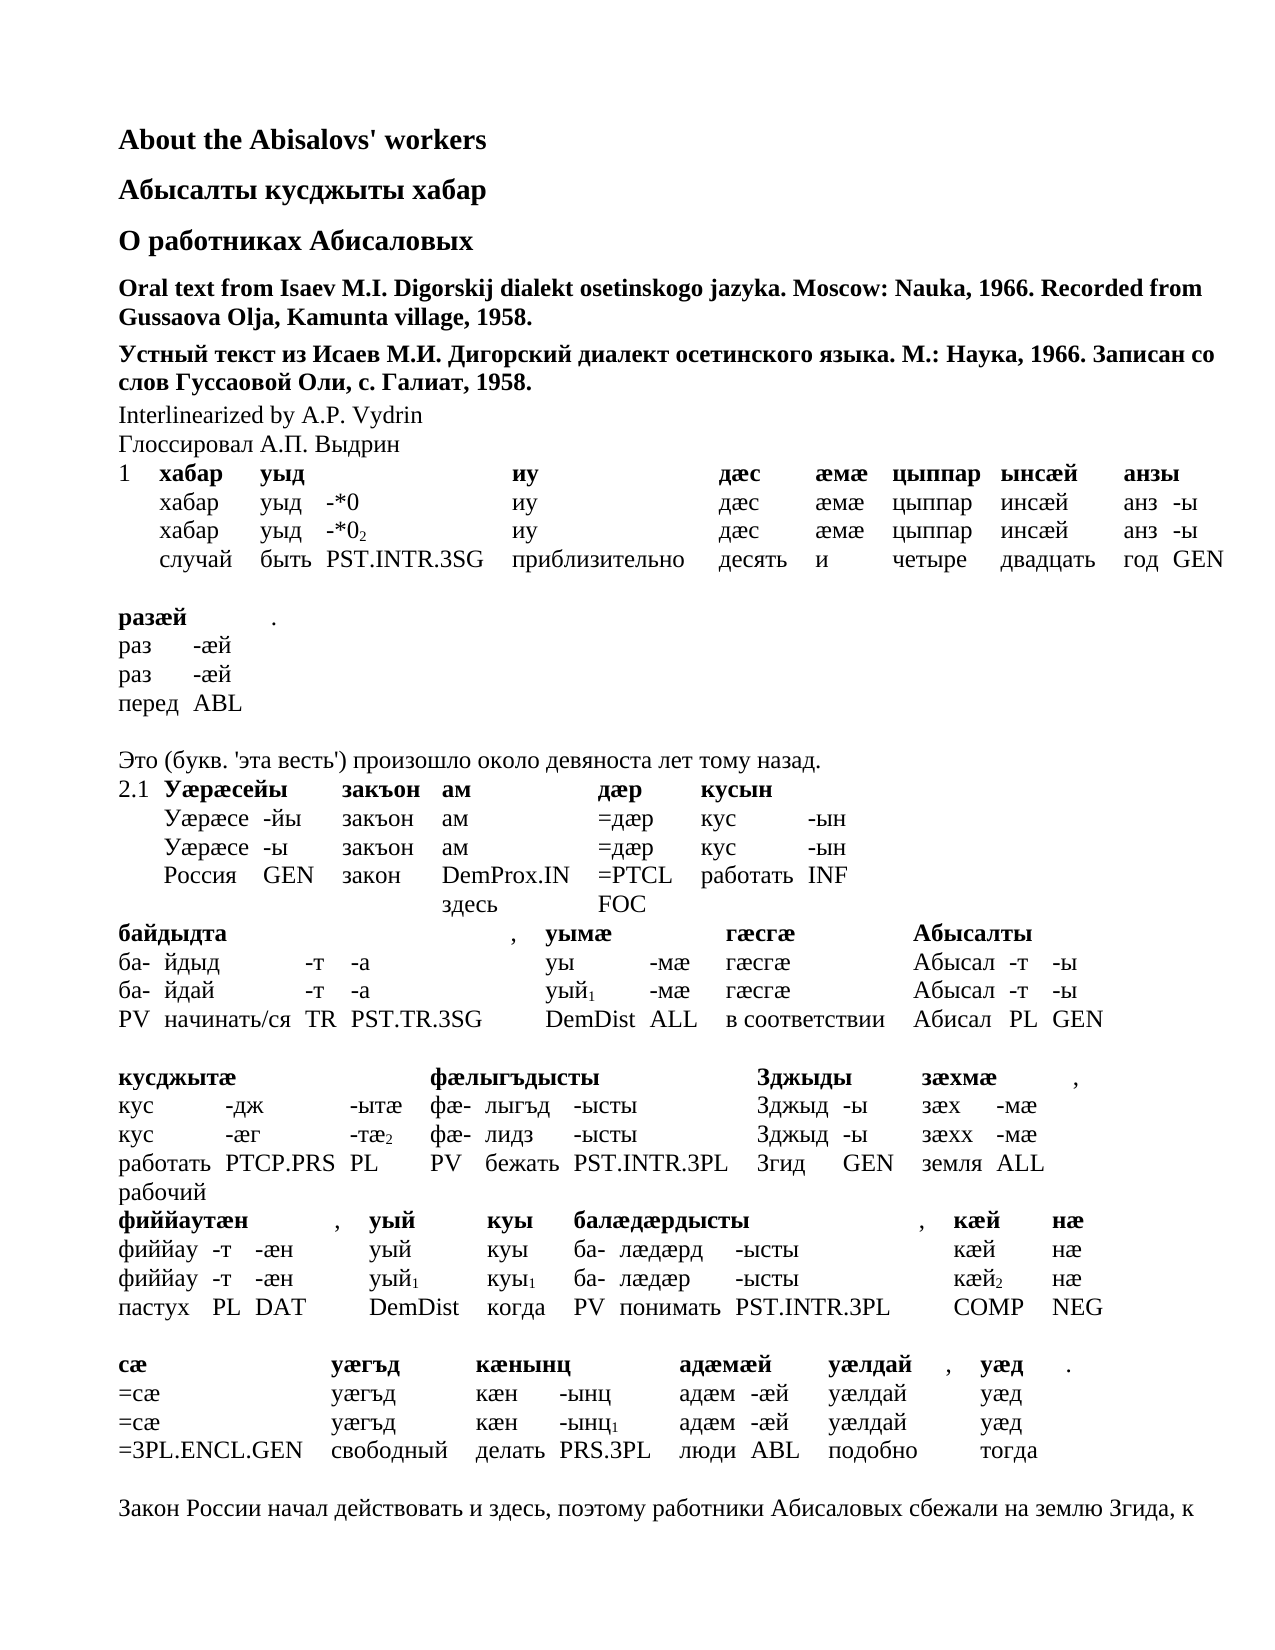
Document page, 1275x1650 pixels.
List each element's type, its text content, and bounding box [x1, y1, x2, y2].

text кус [118, 1090, 211, 1119]
text ам [442, 774, 584, 803]
text PV [118, 1004, 150, 1033]
text иу [512, 458, 705, 487]
text уыд [260, 458, 498, 487]
text -т [1009, 947, 1038, 975]
text инсæй [1000, 487, 1096, 515]
text -ы [1052, 975, 1103, 1004]
text кæнынц [476, 1349, 665, 1378]
text Закон России начал действовать и здесь, поэтому работники Абисаловых сбежали на землю Згида, к [118, 1493, 1249, 1522]
text раз [118, 659, 179, 688]
text уый [369, 1234, 459, 1263]
text TR [305, 1004, 337, 1033]
text , [918, 1205, 939, 1234]
text -мæ [649, 975, 698, 1004]
text -ысты [573, 1090, 729, 1119]
text люди [679, 1435, 737, 1464]
text фæлыгъдысты [430, 1062, 743, 1090]
text в соответствии [726, 1004, 885, 1033]
text куы [487, 1234, 546, 1263]
text куы [487, 1205, 559, 1234]
text -æн [255, 1234, 306, 1263]
text INF [808, 860, 848, 889]
text -ы [843, 1090, 894, 1119]
text ба- [573, 1263, 606, 1292]
text -ын [808, 803, 848, 832]
text фæ- [430, 1119, 471, 1148]
text GEN [1052, 1004, 1103, 1033]
text уæгъд [331, 1378, 448, 1407]
text лæдæр [619, 1263, 721, 1292]
text Oral text from Isaev M.I. Digorskij dialekt osetinskogo jazyka. Moscow: Nauka, 1966. Recorded from Gussaova Olja, Kamunta village, 1958. [118, 273, 1249, 330]
text йдай [164, 975, 291, 1004]
text понимать [619, 1292, 721, 1320]
text ба- [118, 975, 150, 1004]
text PST.INTR.3PL [735, 1292, 891, 1320]
text -т [212, 1263, 241, 1292]
text делать [476, 1435, 545, 1464]
text уымæ [545, 918, 712, 947]
text -ы [1173, 515, 1224, 544]
text =дæр [598, 803, 673, 832]
text ам [442, 832, 570, 860]
text ба- [118, 947, 150, 975]
text двадцать [1000, 544, 1096, 573]
text адæмæй [679, 1349, 814, 1378]
text -ысты [735, 1234, 891, 1263]
text -ынц [559, 1378, 652, 1407]
text -ытæ [349, 1090, 402, 1119]
text PRS.3PL [559, 1435, 652, 1464]
text раз [118, 630, 179, 659]
text ABL [750, 1435, 800, 1464]
text анзы [1123, 458, 1238, 487]
text инсæй [1000, 515, 1096, 544]
text -æй [750, 1378, 800, 1407]
text Абысал [913, 947, 995, 975]
text уыд [260, 487, 312, 515]
text кус [118, 1119, 211, 1148]
text сæ [118, 1349, 317, 1378]
text -*02 [326, 515, 484, 544]
text уæд [980, 1378, 1038, 1407]
text -дж [225, 1090, 336, 1119]
text PL [1009, 1004, 1038, 1033]
text гæсгæ [726, 918, 899, 947]
text PST.INTR.3PL [573, 1148, 729, 1177]
text Зджыд [757, 1090, 829, 1119]
text Абисал [913, 1004, 995, 1033]
text кус [701, 803, 794, 832]
text Уæрæсе [163, 803, 249, 832]
text , [945, 1349, 966, 1378]
text когда [487, 1292, 546, 1320]
text фæ- [430, 1090, 471, 1119]
title About the Abisalovs' workers [118, 122, 1249, 156]
text здесь [442, 889, 584, 918]
text Зджыды [757, 1062, 908, 1090]
text , [334, 1205, 355, 1234]
text байдыдта [118, 918, 497, 947]
text PV [573, 1292, 606, 1320]
text уы [545, 947, 636, 975]
text -т [305, 975, 337, 1004]
text -мæ [649, 947, 698, 975]
text земля [922, 1148, 982, 1177]
text ба- [573, 1234, 606, 1263]
text -т [1009, 975, 1038, 1004]
text -ысты [735, 1263, 891, 1292]
text æмæ [815, 515, 864, 544]
text PTCP.PRS [225, 1148, 336, 1177]
text -а [351, 947, 483, 975]
text уæлдай [828, 1378, 918, 1407]
text -æй [193, 659, 243, 688]
text быть [260, 544, 312, 573]
text балæдæрдысты [573, 1205, 905, 1234]
text бежать [485, 1148, 559, 1177]
text иу [512, 515, 691, 544]
text гæсгæ [726, 975, 885, 1004]
text нæ [1052, 1234, 1103, 1263]
text кæй2 [953, 1263, 1024, 1292]
text уый1 [369, 1263, 459, 1292]
text -æн [255, 1263, 306, 1292]
text ABL [193, 688, 243, 717]
text иу [512, 487, 691, 515]
text уæд [980, 1407, 1038, 1435]
text ALL [649, 1004, 698, 1033]
text -мæ [996, 1090, 1045, 1119]
text фиййаутæн [118, 1205, 320, 1234]
text . [271, 602, 292, 630]
text æмæ [815, 487, 864, 515]
text DAT [255, 1292, 306, 1320]
text зæхх [922, 1119, 982, 1148]
text -æй [193, 630, 243, 659]
text =3PL.ENCL.GEN [118, 1435, 303, 1464]
text тогда [980, 1435, 1038, 1464]
text FOC [598, 889, 687, 918]
text приблизительно [512, 544, 691, 573]
title О работниках Абисаловых [118, 223, 1249, 256]
text цыппар [892, 487, 973, 515]
text уæлдай [828, 1349, 932, 1378]
text хабар [159, 458, 246, 487]
text NEG [1052, 1292, 1103, 1320]
text дæс [719, 487, 788, 515]
text -ынц1 [559, 1407, 652, 1435]
text Уæрæсейы [163, 774, 328, 803]
text -ы [263, 832, 314, 860]
text анз [1123, 487, 1159, 515]
text работать [118, 1148, 211, 1177]
text Уæрæсе [163, 832, 249, 860]
text уæлдай [828, 1407, 918, 1435]
text разæй [118, 602, 257, 630]
text -æй [750, 1407, 800, 1435]
text кус [701, 832, 794, 860]
text нæ [1052, 1205, 1117, 1234]
text куы1 [487, 1263, 546, 1292]
text GEN [1173, 544, 1224, 573]
text закъон [342, 803, 414, 832]
text Это (букв. 'эта весть') произошло около девяноста лет тому назад. [118, 745, 1249, 774]
text и [815, 544, 864, 573]
text кæн [476, 1407, 545, 1435]
text . [1065, 1349, 1086, 1378]
text кæй [953, 1234, 1024, 1263]
text -*0 [326, 487, 484, 515]
text кæн [476, 1378, 545, 1407]
text год [1123, 544, 1159, 573]
text Россия [163, 860, 249, 889]
text Устный текст из Исаев М.И. Дигорский диалект осетинского языка. М.: Наука, 1966. Записан со слов Гуссаовой Оли, с. Галиат, 1958. [118, 339, 1249, 396]
text Зджыд [757, 1119, 829, 1148]
text адæм [679, 1378, 737, 1407]
text GEN [263, 860, 314, 889]
text 1 [118, 458, 139, 487]
text -ы [1052, 947, 1103, 975]
text хабар [159, 487, 232, 515]
title Абысалты кусджыты хабар [118, 172, 1249, 206]
text PV [430, 1148, 471, 1177]
text хабар [159, 515, 232, 544]
text -а [351, 975, 483, 1004]
text Глоссировал А.П. Выдрин [118, 429, 1249, 458]
text нæ [1052, 1263, 1103, 1292]
text закъон [342, 832, 414, 860]
text уæгъд [331, 1349, 462, 1378]
text дæс [719, 458, 801, 487]
text дæр [598, 774, 687, 803]
text дæс [719, 515, 788, 544]
text закон [342, 860, 414, 889]
text =дæр [598, 832, 673, 860]
text рабочий [118, 1177, 416, 1205]
text зæх [922, 1090, 982, 1119]
text работать [701, 860, 794, 889]
text PL [349, 1148, 402, 1177]
text адæм [679, 1407, 737, 1435]
text -ын [808, 832, 848, 860]
text кусын [701, 774, 862, 803]
text =PTCL [598, 860, 673, 889]
text Згид [757, 1148, 829, 1177]
text уыд [260, 515, 312, 544]
text Interlinearized by A.P. Vydrin [118, 400, 1249, 429]
text -йы [263, 803, 314, 832]
text GEN [843, 1148, 894, 1177]
text пастух [118, 1292, 198, 1320]
text начинать/ся [164, 1004, 291, 1033]
text , [510, 918, 531, 947]
text Абысал [913, 975, 995, 1004]
text -т [305, 947, 337, 975]
text анз [1123, 515, 1159, 544]
text =сæ [118, 1407, 303, 1435]
text цыппар [892, 515, 973, 544]
text лыгъд [485, 1090, 559, 1119]
text -мæ [996, 1119, 1045, 1148]
text десять [719, 544, 788, 573]
text свободный [331, 1435, 448, 1464]
text -тæ2 [349, 1119, 402, 1148]
text PST.INTR.3SG [326, 544, 484, 573]
text йдыд [164, 947, 291, 975]
text лидз [485, 1119, 559, 1148]
text -т [212, 1234, 241, 1263]
text подобно [828, 1435, 918, 1464]
text кусджытæ [118, 1062, 416, 1090]
text кæй [953, 1205, 1038, 1234]
text закъон [342, 774, 428, 803]
text гæсгæ [726, 947, 885, 975]
text -æг [225, 1119, 336, 1148]
text ALL [996, 1148, 1045, 1177]
text DemProx.IN [442, 860, 570, 889]
text , [1073, 1062, 1094, 1090]
text лæдæрд [619, 1234, 721, 1263]
text DemDist [369, 1292, 459, 1320]
text перед [118, 688, 179, 717]
text =сæ [118, 1378, 303, 1407]
text случай [159, 544, 232, 573]
text -ы [843, 1119, 894, 1148]
text æмæ [815, 458, 878, 487]
text четыре [892, 544, 973, 573]
text -ысты [573, 1119, 729, 1148]
text уый [369, 1205, 473, 1234]
text уæд [980, 1349, 1052, 1378]
text фиййау [118, 1234, 198, 1263]
text DemDist [545, 1004, 636, 1033]
text PL [212, 1292, 241, 1320]
text 2.1 [118, 774, 149, 803]
text -ы [1173, 487, 1224, 515]
text цыппар [892, 458, 987, 487]
text уый1 [545, 975, 636, 1004]
text PST.TR.3SG [351, 1004, 483, 1033]
text ам [442, 803, 570, 832]
text уæгъд [331, 1407, 448, 1435]
text зæхмæ [922, 1062, 1059, 1090]
text COMP [953, 1292, 1024, 1320]
text Абысалты [913, 918, 1117, 947]
text ынсæй [1000, 458, 1109, 487]
text фиййау [118, 1263, 198, 1292]
